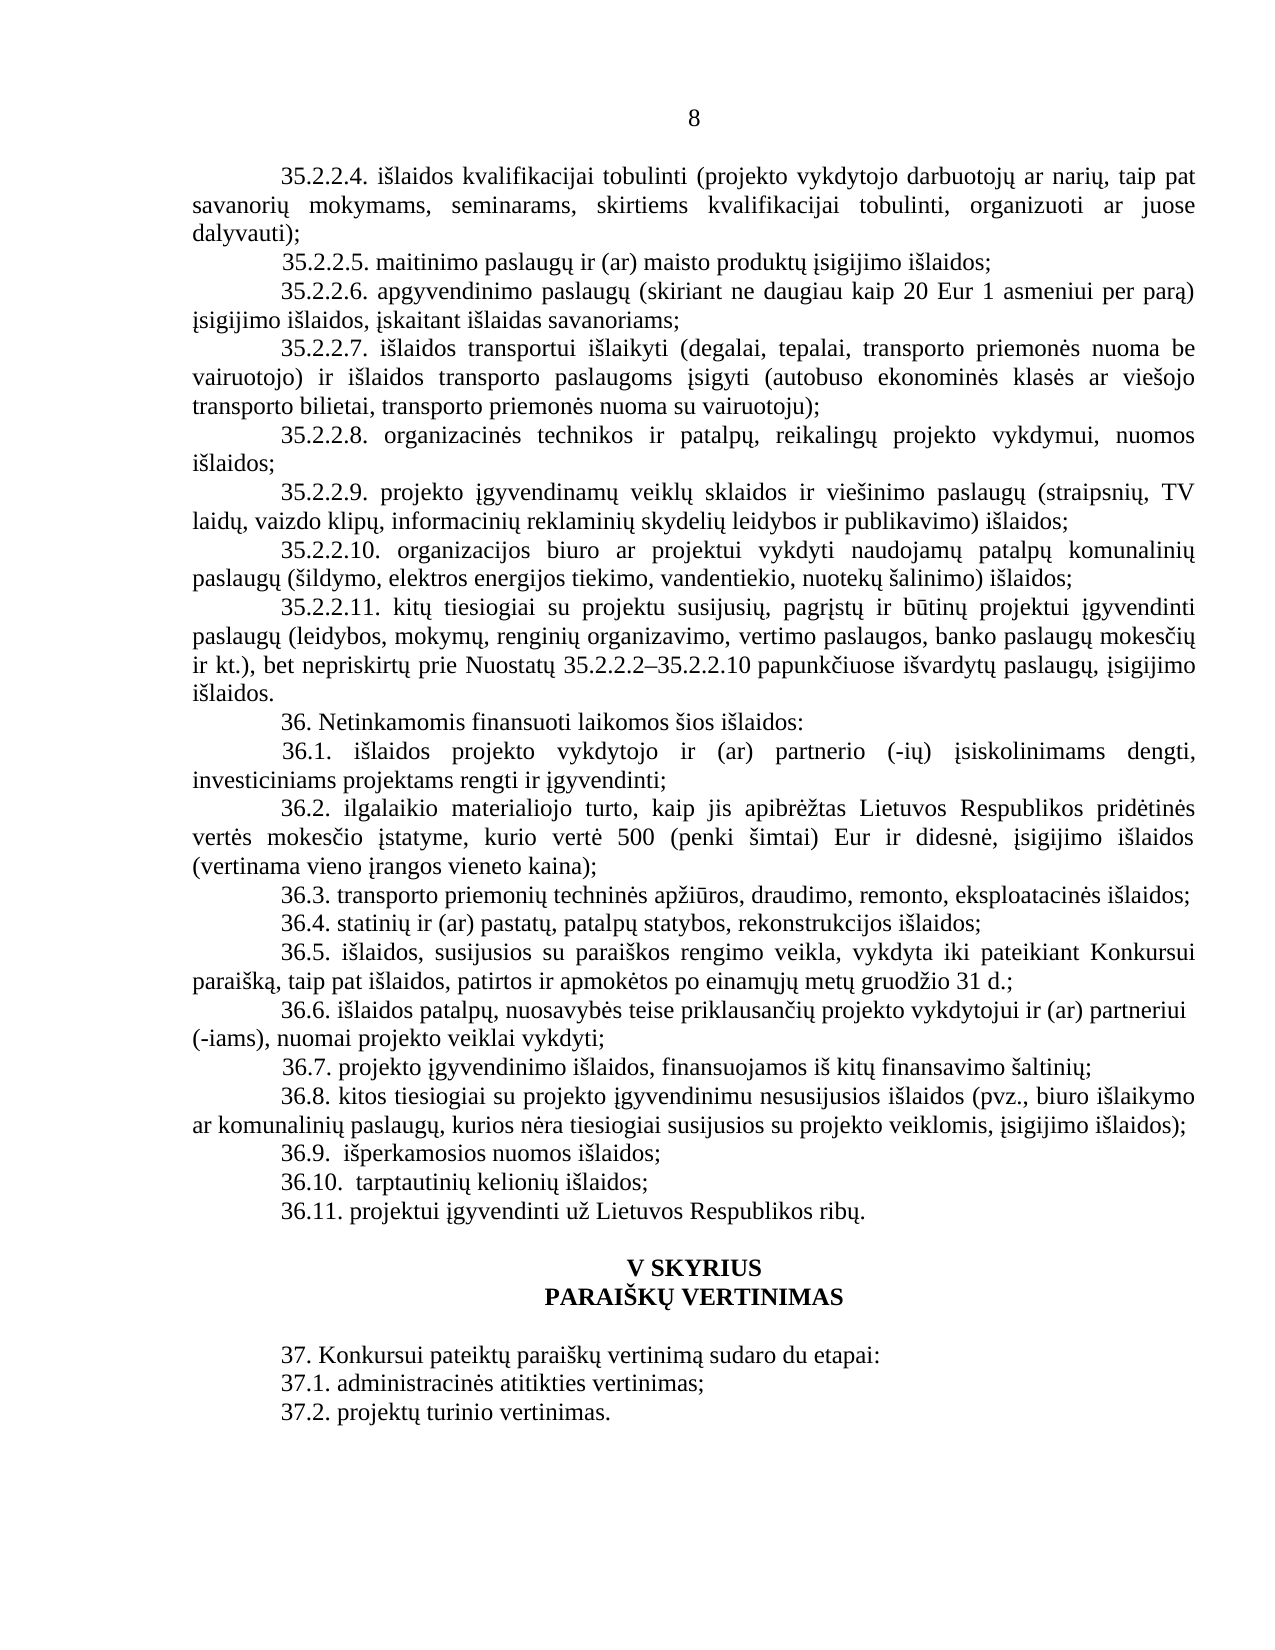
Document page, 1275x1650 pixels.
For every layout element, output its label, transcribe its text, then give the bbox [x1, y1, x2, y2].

text V SKYRIUS [192, 1253, 1196, 1282]
text 35.2.2.7. išlaidos transportui išlaikyti (degalai, tepalai, transporto priemonės nuoma be vairuotojo) ir išlaidos transporto paslaugoms įsigyti (autobuso ekonominės klasės ar viešojo transporto bilietai, transporto priemonės nuoma su vairuotoju); [192, 333, 1196, 420]
text 36.9. išperkamosios nuomos išlaidos; [192, 1138, 1196, 1167]
text 36.6. išlaidos patalpų, nuosavybės teise priklausančių projekto vykdytojui ir (ar) partneriui (-iams), nuomai projekto veiklai vykdyti; [192, 995, 1196, 1052]
text 36.10. tarptautinių kelionių išlaidos; [192, 1167, 1196, 1196]
text 35.2.2.9. projekto įgyvendinamų veiklų sklaidos ir viešinimo paslaugų (straipsnių, TV laidų, vaizdo klipų, informacinių reklaminių skydelių leidybos ir publikavimo) išlaidos; [192, 477, 1196, 535]
text 36.2. ilgalaikio materialiojo turto, kaip jis apibrėžtas Lietuvos Respublikos pridėtinės vertės mokesčio įstatyme, kurio vertė 500 (penki šimtai) Eur ir didesnė, įsigijimo išlaidos (vertinama vieno įrangos vieneto kaina); [192, 793, 1196, 880]
text 36.5. išlaidos, susijusios su paraiškos rengimo veikla, vykdyta iki pateikiant Konkursui paraišką, taip pat išlaidos, patirtos ir apmokėtos po einamųjų metų gruodžio 31 d.; [192, 937, 1196, 995]
text 35.2.2.4. išlaidos kvalifikacijai tobulinti (projekto vykdytojo darbuotojų ar narių, taip pat savanorių mokymams, seminarams, skirtiems kvalifikacijai tobulinti, organizuoti ar juose dalyvauti); [192, 161, 1196, 247]
text 36.3. transporto priemonių techninės apžiūros, draudimo, remonto, eksploatacinės išlaidos; [192, 880, 1196, 908]
text 35.2.2.11. kitų tiesiogiai su projektu susijusių, pagrįstų ir būtinų projektui įgyvendinti paslaugų (leidybos, mokymų, renginių organizavimo, vertimo paslaugos, banko paslaugų mokesčių ir kt.), bet nepriskirtų prie Nuostatų 35.2.2.2–35.2.2.10 papunkčiuose išvardytų paslaugų, įsigijimo išlaidos. [192, 592, 1196, 707]
text PARAIŠKŲ VERTINIMAS [192, 1282, 1196, 1311]
text 35.2.2.8. organizacinės technikos ir patalpų, reikalingų projekto vykdymui, nuomos išlaidos; [192, 420, 1196, 477]
text 35.2.2.6. apgyvendinimo paslaugų (skiriant ne daugiau kaip 20 Eur 1 asmeniui per parą) įsigijimo išlaidos, įskaitant išlaidas savanoriams; [192, 276, 1196, 333]
text 37.1. administracinės atitikties vertinimas; [192, 1368, 1196, 1397]
text 35.2.2.5. maitinimo paslaugų ir (ar) maisto produktų įsigijimo išlaidos; [192, 247, 1196, 276]
text 37. Konkursui pateiktų paraiškų vertinimą sudaro du etapai: [192, 1340, 1196, 1368]
text 36.1. išlaidos projekto vykdytojo ir (ar) partnerio (-ių) įsiskolinimams dengti, investiciniams projektams rengti ir įgyvendinti; [192, 736, 1196, 793]
text 37.2. projektų turinio vertinimas. [192, 1397, 1196, 1426]
text 36.4. statinių ir (ar) pastatų, patalpų statybos, rekonstrukcijos išlaidos; [192, 908, 1196, 937]
text 36. Netinkamomis finansuoti laikomos šios išlaidos: [192, 707, 1196, 736]
text 36.7. projekto įgyvendinimo išlaidos, finansuojamos iš kitų finansavimo šaltinių; [192, 1052, 1196, 1081]
text 36.8. kitos tiesiogiai su projekto įgyvendinimu nesusijusios išlaidos (pvz., biuro išlaikymo ar komunalinių paslaugų, kurios nėra tiesiogiai susijusios su projekto veiklomis, įsigijimo išlaidos); [192, 1081, 1196, 1138]
text 36.11. projektui įgyvendinti už Lietuvos Respublikos ribų. [192, 1196, 1196, 1225]
text 35.2.2.10. organizacijos biuro ar projektui vykdyti naudojamų patalpų komunalinių paslaugų (šildymo, elektros energijos tiekimo, vandentiekio, nuotekų šalinimo) išlaidos; [192, 535, 1196, 592]
